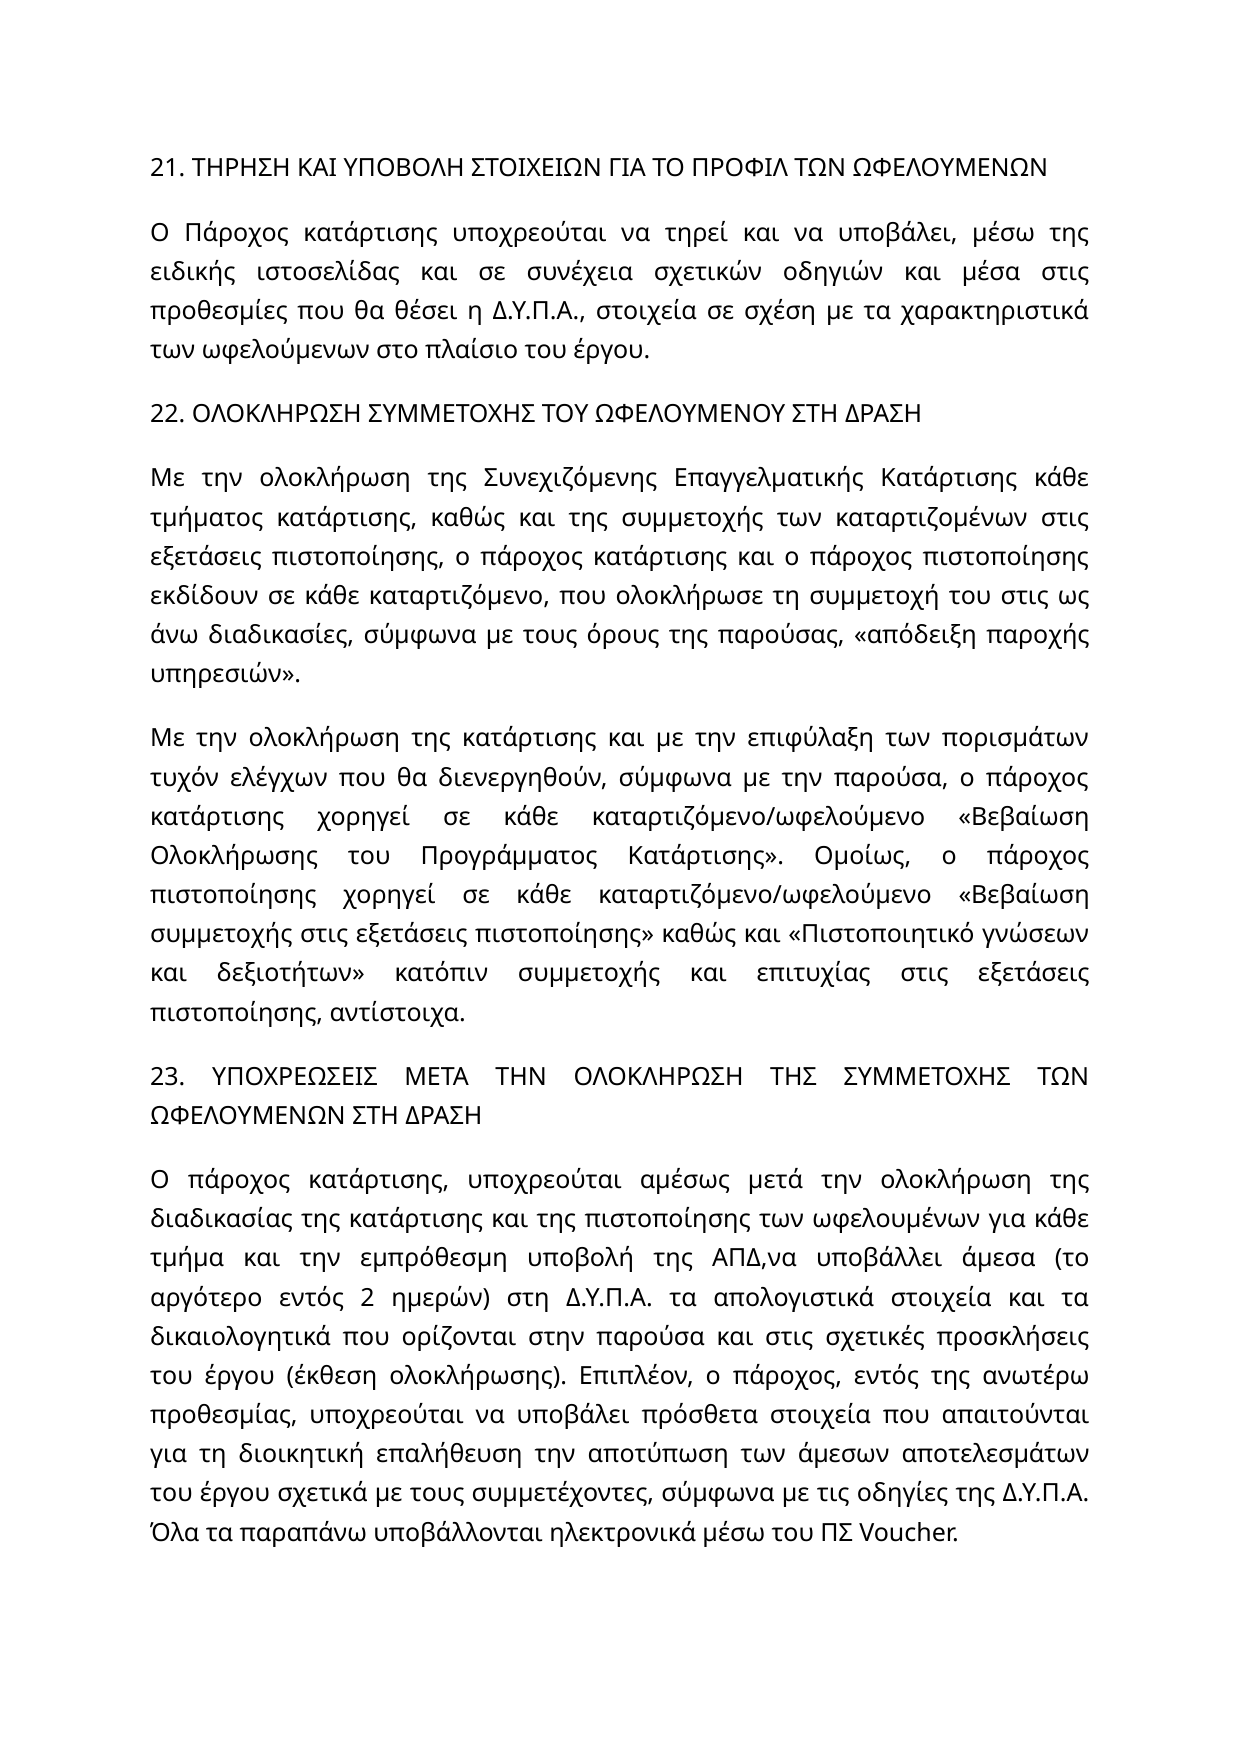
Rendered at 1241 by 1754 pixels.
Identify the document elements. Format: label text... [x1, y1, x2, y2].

text Με την ολοκλήρωση της Συνεχιζόμενης Επαγγελματικής Κατάρτισης κάθε τμήματος κατάρτισης, καθώς και της συμμετοχής των καταρτιζομένων στις εξετάσεις πιστοποίησης, ο πάροχος κατάρτισης και ο πάροχος πιστοποίησης εκδίδουν σε κάθε καταρτιζόμενο, που ολοκλήρωσε τη συμμετοχή του στις ως άνω διαδικασίες, σύμφωνα με τους όρους της παρούσας, «απόδειξη παροχής υπηρεσιών». [150, 460, 1090, 690]
text Ο πάροχος κατάρτισης, υποχρεούται αμέσως μετά την ολοκλήρωση της διαδικασίας της κατάρτισης και της πιστοποίησης των ωφελουμένων για κάθε τμήμα και την εμπρόθεσμη υποβολή της ΑΠΔ,να υποβάλλει άμεσα (το αργότερο εντός 2 ημερών) στη Δ.Υ.Π.Α. τα απολογιστικά στοιχεία και τα δικαιολογητικά που ορίζονται στην παρούσα και στις σχετικές προσκλήσεις του έργου (έκθεση ολοκλήρωσης). Επιπλέον, ο πάροχος, εντός της ανωτέρω προθεσμίας, υποχρεούται να υποβάλει πρόσθετα στοιχεία που απαιτούνται για τη διοικητική επαλήθευση την αποτύπωση των άμεσων αποτελεσμάτων του έργου σχετικά με τους συμμετέχοντες, σύμφωνα με τις οδηγίες της Δ.Υ.Π.Α. Όλα τα παραπάνω υποβάλλονται ηλεκτρονικά μέσω του ΠΣ Voucher. [150, 1162, 1090, 1548]
text 23. ΥΠΟΧΡΕΩΣΕΙΣ ΜΕΤΑ ΤΗΝ ΟΛΟΚΛΗΡΩΣΗ ΤΗΣ ΣΥΜΜΕΤΟΧΗΣ ΤΩΝ ΩΦΕΛΟΥΜΕΝΩΝ ΣΤΗ ΔΡΑΣΗ [150, 1058, 1090, 1132]
text Ο Πάροχος κατάρτισης υποχρεούται να τηρεί και να υποβάλει, μέσω της ειδικής ιστοσελίδας και σε συνέχεια σχετικών οδηγιών και μέσα στις προθεσμίες που θα θέσει η Δ.Υ.Π.Α., στοιχεία σε σχέση με τα χαρακτηριστικά των ωφελούμενων στο πλαίσιο του έργου. [150, 214, 1090, 366]
text 21. ΤΗΡΗΣΗ ΚΑΙ ΥΠΟΒΟΛΗ ΣΤΟΙΧΕΙΩΝ ΓΙΑ ΤΟ ΠΡΟΦΙΛ ΤΩΝ ΩΦΕΛΟΥΜΕΝΩΝ [150, 150, 1090, 184]
text Με την ολοκλήρωση της κατάρτισης και με την επιφύλαξη των πορισμάτων τυχόν ελέγχων που θα διενεργηθούν, σύμφωνα με την παρούσα, ο πάροχος κατάρτισης χορηγεί σε κάθε καταρτιζόμενο/ωφελούμενο «Βεβαίωση Ολοκλήρωσης του Προγράμματος Κατάρτισης». Ομοίως, ο πάροχος πιστοποίησης χορηγεί σε κάθε καταρτιζόμενο/ωφελούμενο «Βεβαίωση συμμετοχής στις εξετάσεις πιστοποίησης» καθώς και «Πιστοποιητικό γνώσεων και δεξιοτήτων» κατόπιν συμμετοχής και επιτυχίας στις εξετάσεις πιστοποίησης, αντίστοιχα. [150, 720, 1090, 1028]
text 22. ΟΛΟΚΛΗΡΩΣΗ ΣΥΜΜΕΤΟΧΗΣ ΤΟΥ ΩΦΕΛΟΥΜΕΝΟΥ ΣΤΗ ΔΡΑΣΗ [150, 396, 1090, 430]
